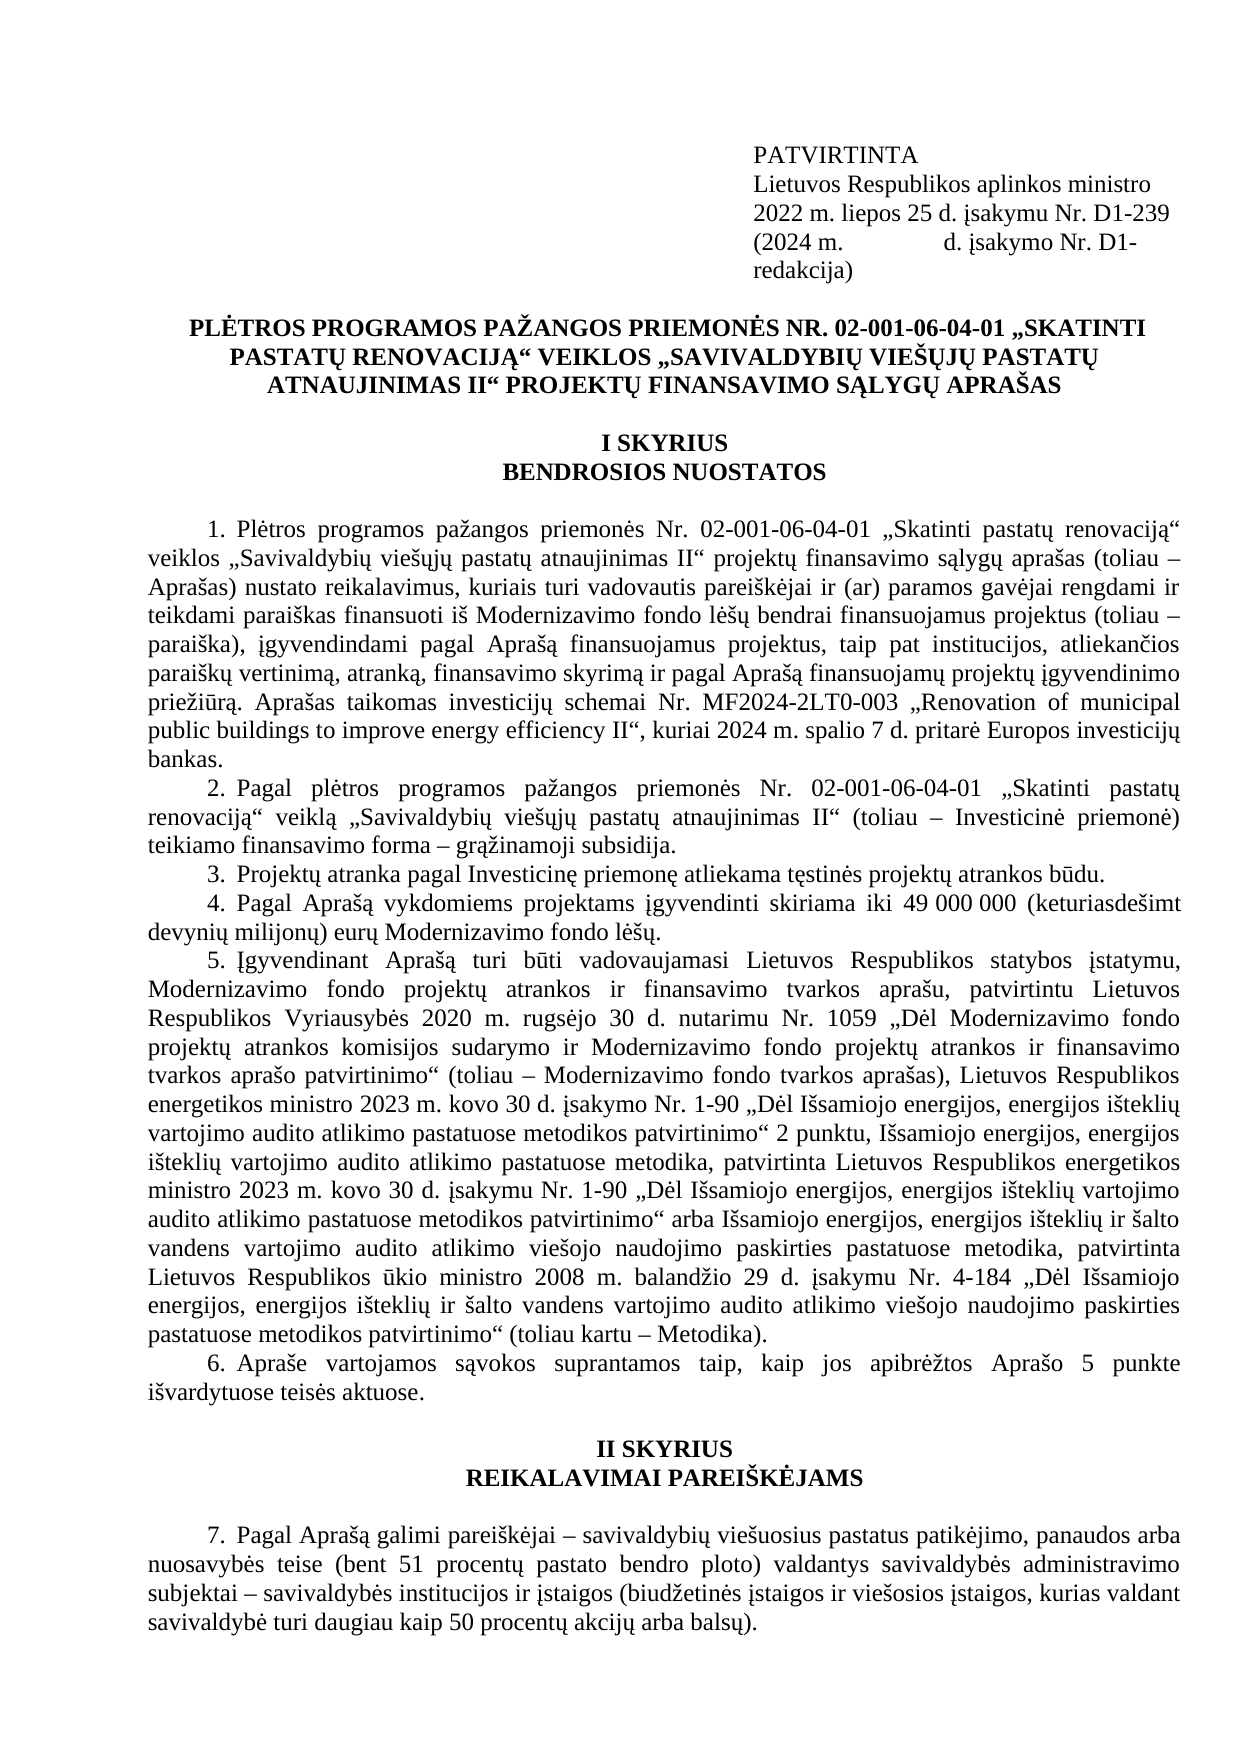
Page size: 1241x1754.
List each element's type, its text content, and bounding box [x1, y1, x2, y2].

text REIKALAVIMAI PAREIŠKĖJAMS [148, 1463, 1181, 1492]
text 6. Apraše vartojamos sąvokos suprantamos taip, kaip jos apibrėžtos Aprašo 5 punkte išvardytuose teisės aktuose. [148, 1348, 1181, 1406]
text 1. Plėtros programos pažangos priemonės Nr. 02-001-06-04-01 „Skatinti pastatų renovaciją“ veiklos „Savivaldybių viešųjų pastatų atnaujinimas II“ projektų finansavimo sąlygų aprašas (toliau – Aprašas) nustato reikalavimus, kuriais turi vadovautis pareiškėjai ir (ar) paramos gavėjai rengdami ir teikdami paraiškas finansuoti iš Modernizavimo fondo lėšų bendrai finansuojamus projektus (toliau – paraiška), įgyvendindami pagal Aprašą finansuojamus projektus, taip pat institucijos, atliekančios paraiškų vertinimą, atranką, finansavimo skyrimą ir pagal Aprašą finansuojamų projektų įgyvendinimo priežiūrą. Aprašas taikomas investicijų schemai Nr. MF2024-2LT0-003 „Renovation of municipal public buildings to improve energy efficiency II“, kuriai 2024 m. spalio 7 d. pritarė Europos investicijų bankas. [148, 514, 1181, 773]
text PATVIRTINTA [753, 141, 1196, 169]
text 4. Pagal Aprašą vykdomiems projektams įgyvendinti skiriama iki 49 000 000 (keturiasdešimt devynių milijonų) eurų Modernizavimo fondo lėšų. [148, 888, 1181, 946]
text 7. Pagal Aprašą galimi pareiškėjai – savivaldybių viešuosius pastatus patikėjimo, panaudos arba nuosavybės teise (bent 51 procentų pastato bendro ploto) valdantys savivaldybės administravimo subjektai – savivaldybės institucijos ir įstaigos (biudžetinės įstaigos ir viešosios įstaigos, kurias valdant savivaldybė turi daugiau kaip 50 procentų akcijų arba balsų). [148, 1521, 1181, 1636]
text redakcija) [753, 256, 1196, 284]
text PLĖTROS PROGRAMOS PAŽANGOS PRIEMONĖS NR. 02-001-06-04-01 „SKATINTI PASTATŲ RENOVACIJĄ“ VEIKLOS „SAVIVALDYBIŲ VIEŠŲJŲ PASTATŲ ATNAUJINIMAS II“ PROJEKTŲ FINANSAVIMO SĄLYGŲ aprašas [148, 313, 1181, 399]
text I SKYRIUS [148, 428, 1181, 457]
text 3. Projektų atranka pagal Investicinę priemonę atliekama tęstinės projektų atrankos būdu. [148, 859, 1181, 888]
text 2022 m. liepos 25 d. įsakymu Nr. D1-239 [753, 198, 1196, 227]
text 2. Pagal plėtros programos pažangos priemonės Nr. 02-001-06-04-01 „Skatinti pastatų renovaciją“ veiklą „Savivaldybių viešųjų pastatų atnaujinimas II“ (toliau – Investicinė priemonė) teikiamo finansavimo forma – grąžinamoji subsidija. [148, 773, 1181, 859]
text II SKYRIUS [148, 1434, 1181, 1463]
text Lietuvos Respublikos aplinkos ministro [753, 169, 1196, 198]
text (2024 m. d. įsakymo Nr. D1- [753, 227, 1196, 256]
text BENDROSIOS NUOSTATOS [148, 457, 1181, 486]
text 5. Įgyvendinant Aprašą turi būti vadovaujamasi Lietuvos Respublikos statybos įstatymu, Modernizavimo fondo projektų atrankos ir finansavimo tvarkos aprašu, patvirtintu Lietuvos Respublikos Vyriausybės 2020 m. rugsėjo 30 d. nutarimu Nr. 1059 „Dėl Modernizavimo fondo projektų atrankos komisijos sudarymo ir Modernizavimo fondo projektų atrankos ir finansavimo tvarkos aprašo patvirtinimo“ (toliau – Modernizavimo fondo tvarkos aprašas), Lietuvos Respublikos energetikos ministro 2023 m. kovo 30 d. įsakymo Nr. 1-90 „Dėl Išsamiojo energijos, energijos išteklių vartojimo audito atlikimo pastatuose metodikos patvirtinimo“ 2 punktu, Išsamiojo energijos, energijos išteklių vartojimo audito atlikimo pastatuose metodika, patvirtinta Lietuvos Respublikos energetikos ministro 2023 m. kovo 30 d. įsakymu Nr. 1-90 „Dėl Išsamiojo energijos, energijos išteklių vartojimo audito atlikimo pastatuose metodikos patvirtinimo“ arba Išsamiojo energijos, energijos išteklių ir šalto vandens vartojimo audito atlikimo viešojo naudojimo paskirties pastatuose metodika, patvirtinta Lietuvos Respublikos ūkio ministro 2008 m. balandžio 29 d. įsakymu Nr. 4-184 „Dėl Išsamiojo energijos, energijos išteklių ir šalto vandens vartojimo audito atlikimo viešojo naudojimo paskirties pastatuose metodikos patvirtinimo“ (toliau kartu – Metodika). [148, 946, 1181, 1348]
